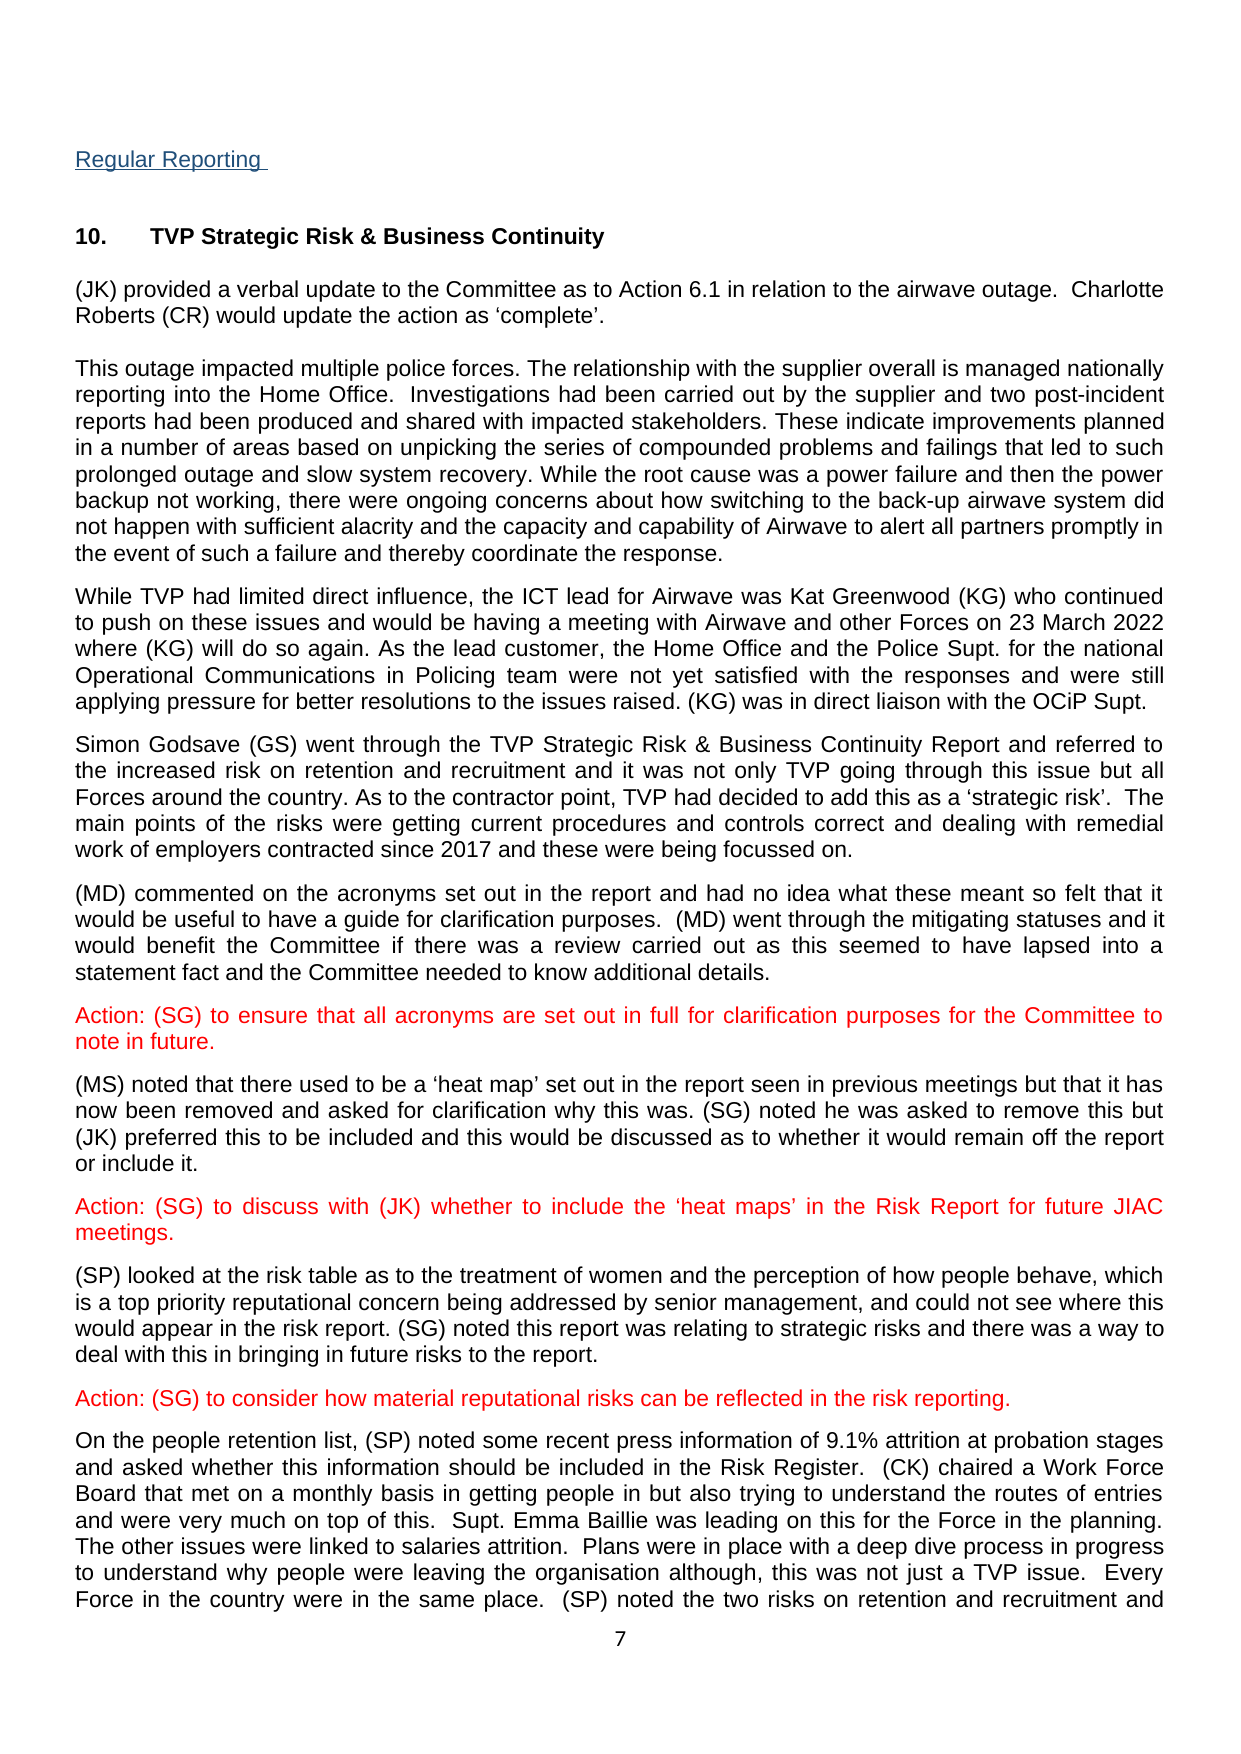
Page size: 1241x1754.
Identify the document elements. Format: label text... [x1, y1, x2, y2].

text On the people retention list, (SP) noted some recent press information of 9.1% attrition at probation stages and asked whether this information should be included in the Risk Register. (CK) chaired a Work Force Board that met on a monthly basis in getting people in but also trying to understand the routes of entries and were very much on top of this. Supt. Emma Baillie was leading on this for the Force in the planning. The other issues were linked to salaries attrition. Plans were in place with a deep dive process in progress to understand why people were leaving the organisation although, this was not just a TVP issue. Every Force in the country were in the same place. (SP) noted the two risks on retention and recruitment and [75, 1427, 1165, 1612]
text (MD) commented on the acronyms set out in the report and had no idea what these meant so felt that it would be useful to have a guide for clarification purposes. (MD) went through the mitigating statuses and it would benefit the Committee if there was a review carried out as this seemed to have lapsed into a statement fact and the Committee needed to know additional details. [75, 879, 1165, 985]
text Action: (SG) to discuss with (JK) whether to include the ‘heat maps’ in the Risk Report for future JIAC meetings. [75, 1193, 1165, 1246]
text While TVP had limited direct influence, the ICT lead for Airwave was Kat Greenwood (KG) who continued to push on these issues and would be having a meeting with Airwave and other Forces on 23 March 2022 where (KG) will do so again. As the lead customer, the Home Office and the Police Supt. for the national Operational Communications in Policing team were not yet satisfied with the responses and were still applying pressure for better resolutions to the issues raised. (KG) was in direct liaison with the OCiP Supt. [75, 583, 1165, 714]
text Action: (SG) to consider how material reputational risks can be reflected in the risk reporting. [75, 1384, 1165, 1411]
text 10. TVP Strategic Risk & Business Continuity [75, 223, 1165, 250]
text (JK) provided a verbal update to the Committee as to Action 6.1 in relation to the airwave outage. Charlotte Roberts (CR) would update the action as ‘complete’. [75, 276, 1165, 329]
text This outage impacted multiple police forces. The relationship with the supplier overall is managed nationally reporting into the Home Office. Investigations had been carried out by the supplier and two post-incident reports had been produced and shared with impacted stakeholders. These indicate improvements planned in a number of areas based on unpicking the series of compounded problems and failings that led to such prolonged outage and slow system recovery. While the root cause was a power failure and then the power backup not working, there were ongoing concerns about how switching to the back-up airwave system did not happen with sufficient alacrity and the capacity and capability of Airwave to alert all partners promptly in the event of such a failure and thereby coordinate the response. [75, 355, 1165, 566]
text (SP) looked at the risk table as to the treatment of women and the perception of how people behave, which is a top priority reputational concern being addressed by senior management, and could not see where this would appear in the risk report. (SG) noted this report was relating to strategic risks and there was a way to deal with this in bringing in future risks to the report. [75, 1262, 1165, 1368]
text Regular Reporting [75, 146, 1165, 173]
text Action: (SG) to ensure that all acronyms are set out in full for clarification purposes for the Committee to note in future. [75, 1002, 1165, 1054]
text (MS) noted that there used to be a ‘heat map’ set out in the report seen in previous meetings but that it has now been removed and asked for clarification why this was. (SG) noted he was asked to remove this but (JK) preferred this to be included and this would be discussed as to whether it would remain off the report or include it. [75, 1071, 1165, 1176]
text Simon Godsave (GS) went through the TVP Strategic Risk & Business Continuity Report and referred to the increased risk on retention and recruitment and it was not only TVP going through this issue but all Forces around the country. As to the contractor point, TVP had decided to add this as a ‘strategic risk’. The main points of the risks were getting current procedures and controls correct and dealing with remedial work of employers contracted since 2017 and these were being focussed on. [75, 731, 1165, 863]
